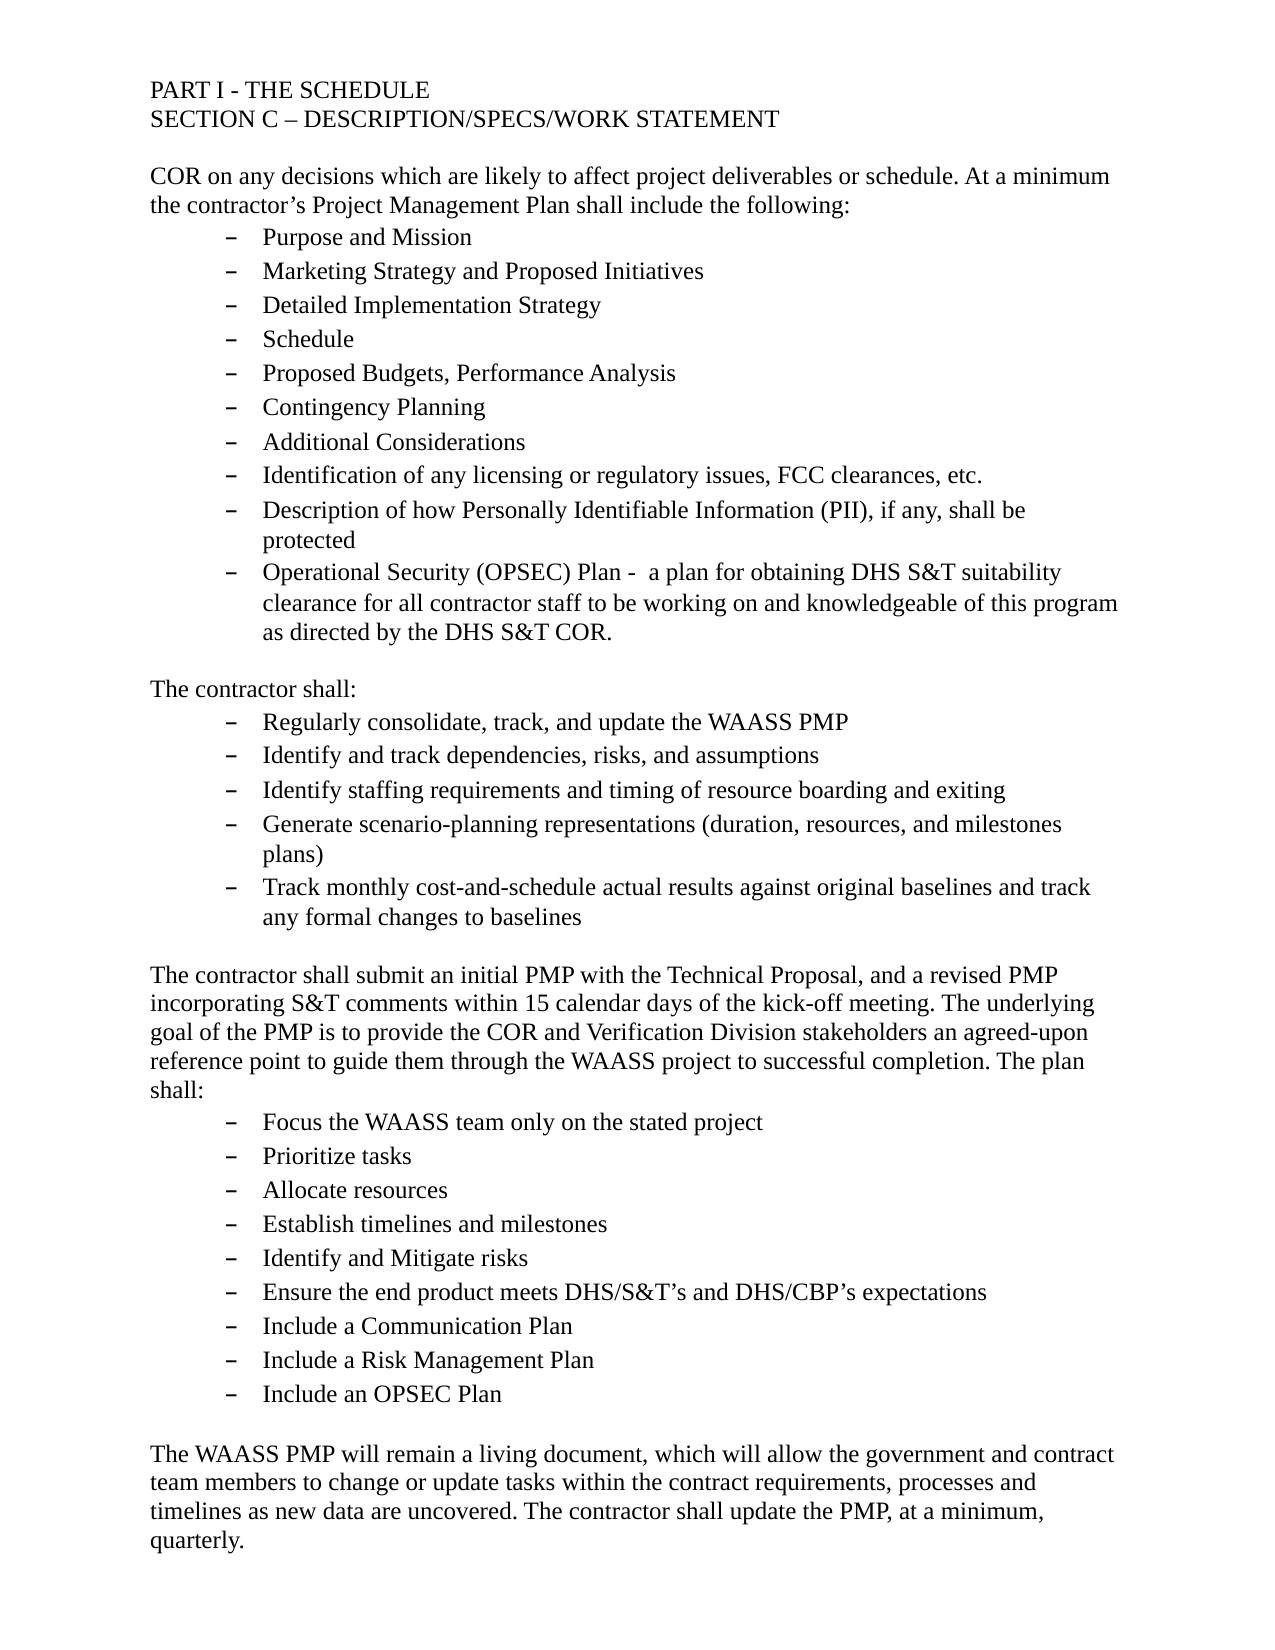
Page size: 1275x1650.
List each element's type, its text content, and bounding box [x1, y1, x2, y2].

list Proposed Budgets, Performance Analysis [225, 355, 1125, 389]
list Focus the WAASS team only on the stated project [225, 1103, 1125, 1137]
list Operational Security (OPSEC) Plan - a plan for obtaining DHS S&T suitability clearance for all contractor staff to be working on and knowledgeable of this program as directed by the DHS S&T COR. [225, 554, 1125, 646]
list Generate scenario-planning representations (duration, resources, and milestones plans) [225, 805, 1125, 868]
text The WAASS PMP will remain a living document, which will allow the government and contract team members to change or update tasks within the contract requirements, processes and timelines as new data are uncovered. The contractor shall update the PMP, at a minimum, quarterly. [150, 1439, 1125, 1554]
list Purpose and Mission [225, 219, 1125, 253]
text The contractor shall: [150, 674, 1125, 703]
list Contingency Planning [225, 389, 1125, 423]
list Identify and track dependencies, risks, and assumptions [225, 737, 1125, 771]
list Include a Communication Plan [225, 1308, 1125, 1342]
list Ensure the end product meets DHS/S&T’s and DHS/CBP’s expectations [225, 1274, 1125, 1308]
list Schedule [225, 321, 1125, 355]
list Allocate resources [225, 1172, 1125, 1206]
text COR on any decisions which are likely to affect project deliverables or schedule. At a minimum the contractor’s Project Management Plan shall include the following: [150, 161, 1125, 219]
list Include a Risk Management Plan [225, 1342, 1125, 1376]
list Establish timelines and milestones [225, 1206, 1125, 1240]
list Track monthly cost-and-schedule actual results against original baselines and track any formal changes to baselines [225, 868, 1125, 931]
list Regularly consolidate, track, and update the WAASS PMP [225, 703, 1125, 737]
list Description of how Personally Identifiable Information (PII), if any, shall be protected [225, 491, 1125, 554]
list Include an OPSEC Plan [225, 1376, 1125, 1410]
list Additional Considerations [225, 423, 1125, 457]
list Identification of any licensing or regulatory issues, FCC clearances, etc. [225, 457, 1125, 491]
list Detailed Implementation Strategy [225, 287, 1125, 321]
list Identify staffing requirements and timing of resource boarding and exiting [225, 771, 1125, 805]
list Prioritize tasks [225, 1137, 1125, 1172]
text The contractor shall submit an initial PMP with the Technical Proposal, and a revised PMP incorporating S&T comments within 15 calendar days of the kick-off meeting. The underlying goal of the PMP is to provide the COR and Verification Division stakeholders an agreed-upon reference point to guide them through the WAASS project to successful completion. The plan shall: [150, 960, 1125, 1103]
list Identify and Mitigate risks [225, 1240, 1125, 1274]
list Marketing Strategy and Proposed Initiatives [225, 253, 1125, 287]
